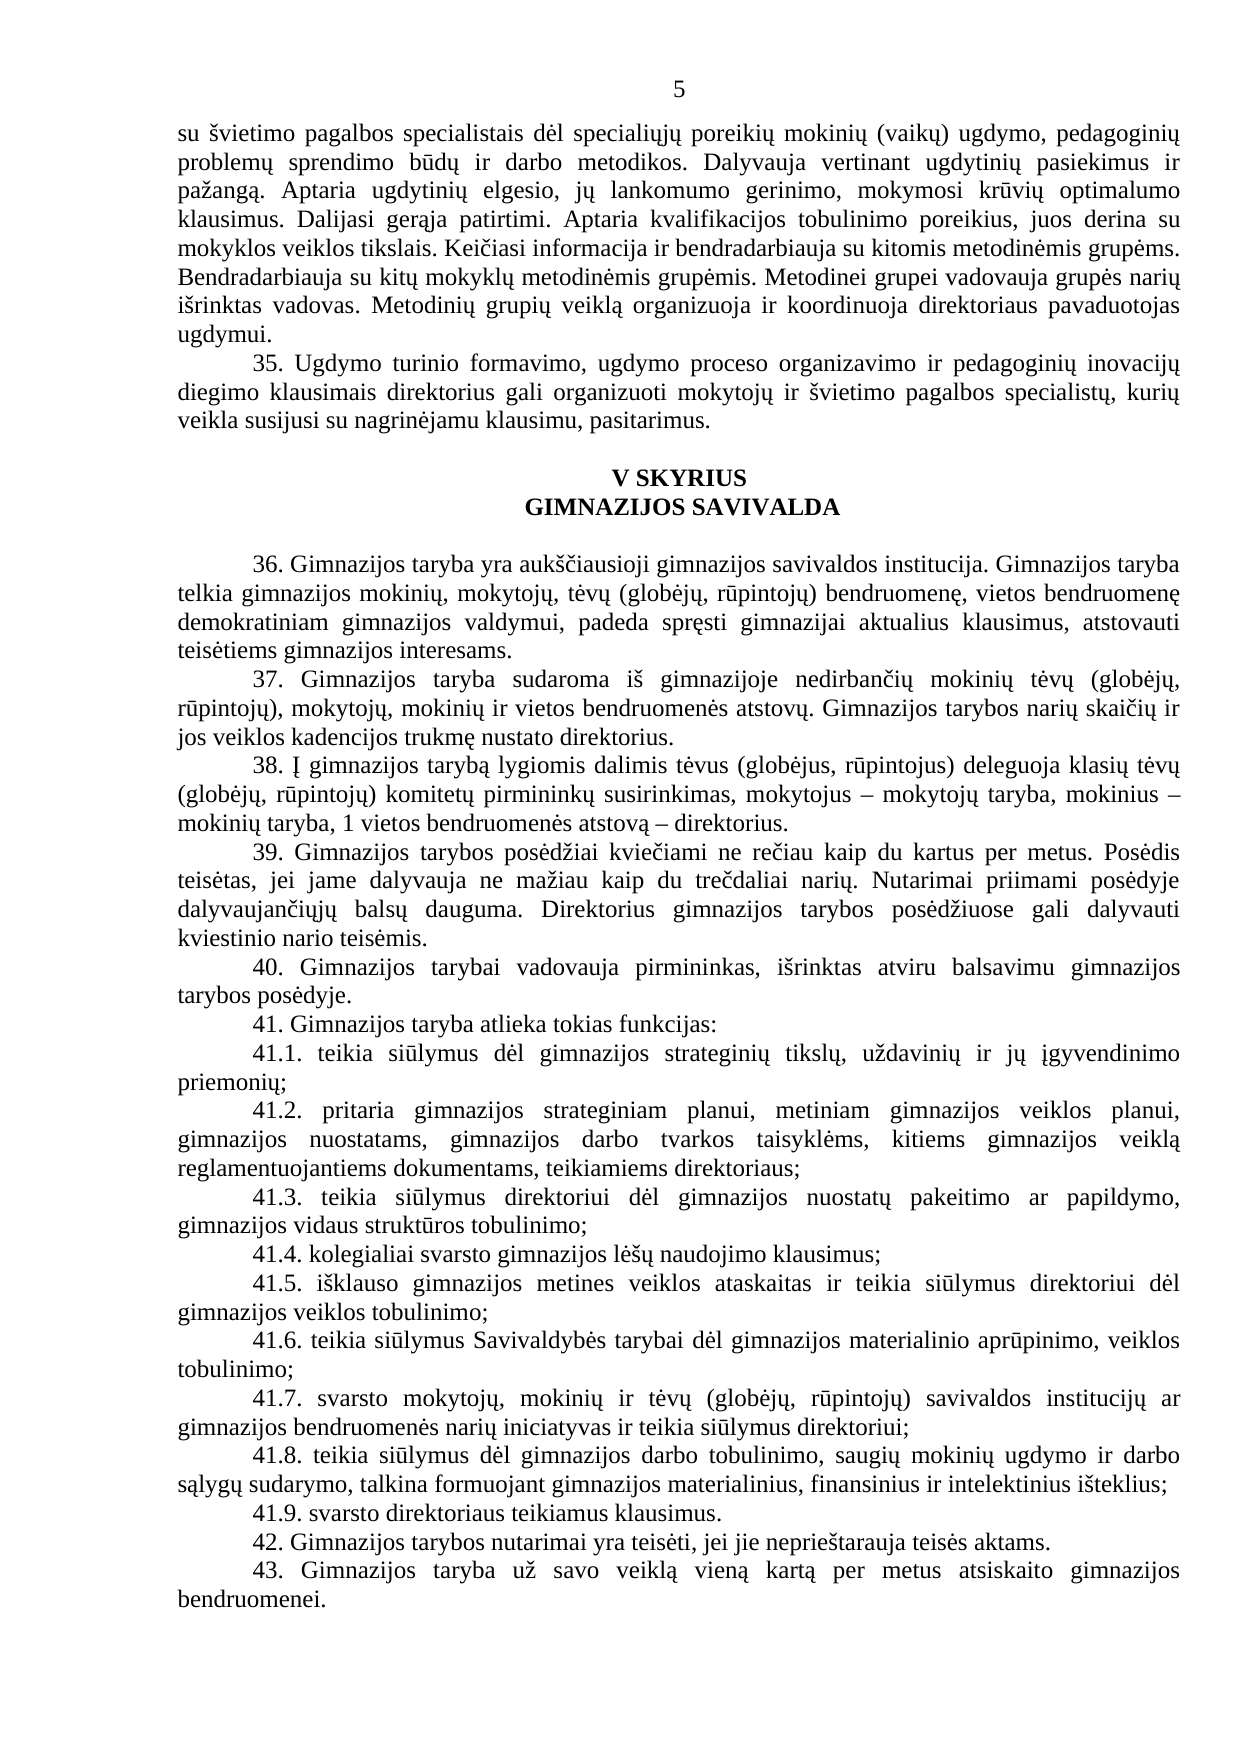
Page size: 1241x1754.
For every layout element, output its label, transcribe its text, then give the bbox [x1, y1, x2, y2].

text 41.3. teikia siūlymus direktoriui dėl gimnazijos nuostatų pakeitimo ar papildymo, gimnazijos vidaus struktūros tobulinimo; [177, 1182, 1181, 1239]
text 40. Gimnazijos tarybai vadovauja pirmininkas, išrinktas atviru balsavimu gimnazijos tarybos posėdyje. [177, 952, 1181, 1009]
text 36. Gimnazijos taryba yra aukščiausioji gimnazijos savivaldos institucija. Gimnazijos taryba telkia gimnazijos mokinių, mokytojų, tėvų (globėjų, rūpintojų) bendruomenę, vietos bendruomenę demokratiniam gimnazijos valdymui, padeda spręsti gimnazijai aktualius klausimus, atstovauti teisėtiems gimnazijos interesams. [177, 549, 1181, 664]
text 38. Į gimnazijos tarybą lygiomis dalimis tėvus (globėjus, rūpintojus) deleguoja klasių tėvų (globėjų, rūpintojų) komitetų pirmininkų susirinkimas, mokytojus – mokytojų taryba, mokinius – mokinių taryba, 1 vietos bendruomenės atstovą – direktorius. [177, 751, 1181, 837]
text 35. Ugdymo turinio formavimo, ugdymo proceso organizavimo ir pedagoginių inovacijų diegimo klausimais direktorius gali organizuoti mokytojų ir švietimo pagalbos specialistų, kurių veikla susijusi su nagrinėjamu klausimu, pasitarimus. [177, 348, 1181, 434]
text V SKYRIUS [177, 463, 1181, 492]
text 41.7. svarsto mokytojų, mokinių ir tėvų (globėjų, rūpintojų) savivaldos institucijų ar gimnazijos bendruomenės narių iniciatyvas ir teikia siūlymus direktoriui; [177, 1383, 1181, 1441]
text 41.4. kolegialiai svarsto gimnazijos lėšų naudojimo klausimus; [177, 1239, 1181, 1268]
text 41.2. pritaria gimnazijos strateginiam planui, metiniam gimnazijos veiklos planui, gimnazijos nuostatams, gimnazijos darbo tvarkos taisyklėms, kitiems gimnazijos veiklą reglamentuojantiems dokumentams, teikiamiems direktoriaus; [177, 1096, 1181, 1182]
text su švietimo pagalbos specialistais dėl specialiųjų poreikių mokinių (vaikų) ugdymo, pedagoginių problemų sprendimo būdų ir darbo metodikos. Dalyvauja vertinant ugdytinių pasiekimus ir pažangą. Aptaria ugdytinių elgesio, jų lankomumo gerinimo, mokymosi krūvių optimalumo klausimus. Dalijasi gerąja patirtimi. Aptaria kvalifikacijos tobulinimo poreikius, juos derina su mokyklos veiklos tikslais. Keičiasi informacija ir bendradarbiauja su kitomis metodinėmis grupėms. Bendradarbiauja su kitų mokyklų metodinėmis grupėmis. Metodinei grupei vadovauja grupės narių išrinktas vadovas. Metodinių grupių veiklą organizuoja ir koordinuoja direktoriaus pavaduotojas ugdymui. [177, 118, 1181, 348]
text GIMNAZIJOS SAVIVALDA [177, 492, 1181, 521]
text 43. Gimnazijos taryba už savo veiklą vieną kartą per metus atsiskaito gimnazijos bendruomenei. [177, 1556, 1181, 1613]
text 39. Gimnazijos tarybos posėdžiai kviečiami ne rečiau kaip du kartus per metus. Posėdis teisėtas, jei jame dalyvauja ne mažiau kaip du trečdaliai narių. Nutarimai priimami posėdyje dalyvaujančiųjų balsų dauguma. Direktorius gimnazijos tarybos posėdžiuose gali dalyvauti kviestinio nario teisėmis. [177, 837, 1181, 952]
text 41.1. teikia siūlymus dėl gimnazijos strateginių tikslų, uždavinių ir jų įgyvendinimo priemonių; [177, 1038, 1181, 1096]
text 41.6. teikia siūlymus Savivaldybės tarybai dėl gimnazijos materialinio aprūpinimo, veiklos tobulinimo; [177, 1326, 1181, 1383]
text 41. Gimnazijos taryba atlieka tokias funkcijas: [177, 1009, 1181, 1038]
text 42. Gimnazijos tarybos nutarimai yra teisėti, jei jie neprieštarauja teisės aktams. [177, 1527, 1181, 1556]
text 41.5. išklauso gimnazijos metines veiklos ataskaitas ir teikia siūlymus direktoriui dėl gimnazijos veiklos tobulinimo; [177, 1268, 1181, 1326]
text 41.9. svarsto direktoriaus teikiamus klausimus. [177, 1498, 1181, 1527]
text 41.8. teikia siūlymus dėl gimnazijos darbo tobulinimo, saugių mokinių ugdymo ir darbo sąlygų sudarymo, talkina formuojant gimnazijos materialinius, finansinius ir intelektinius išteklius; [177, 1441, 1181, 1498]
text 37. Gimnazijos taryba sudaroma iš gimnazijoje nedirbančių mokinių tėvų (globėjų, rūpintojų), mokytojų, mokinių ir vietos bendruomenės atstovų. Gimnazijos tarybos narių skaičių ir jos veiklos kadencijos trukmę nustato direktorius. [177, 664, 1181, 751]
